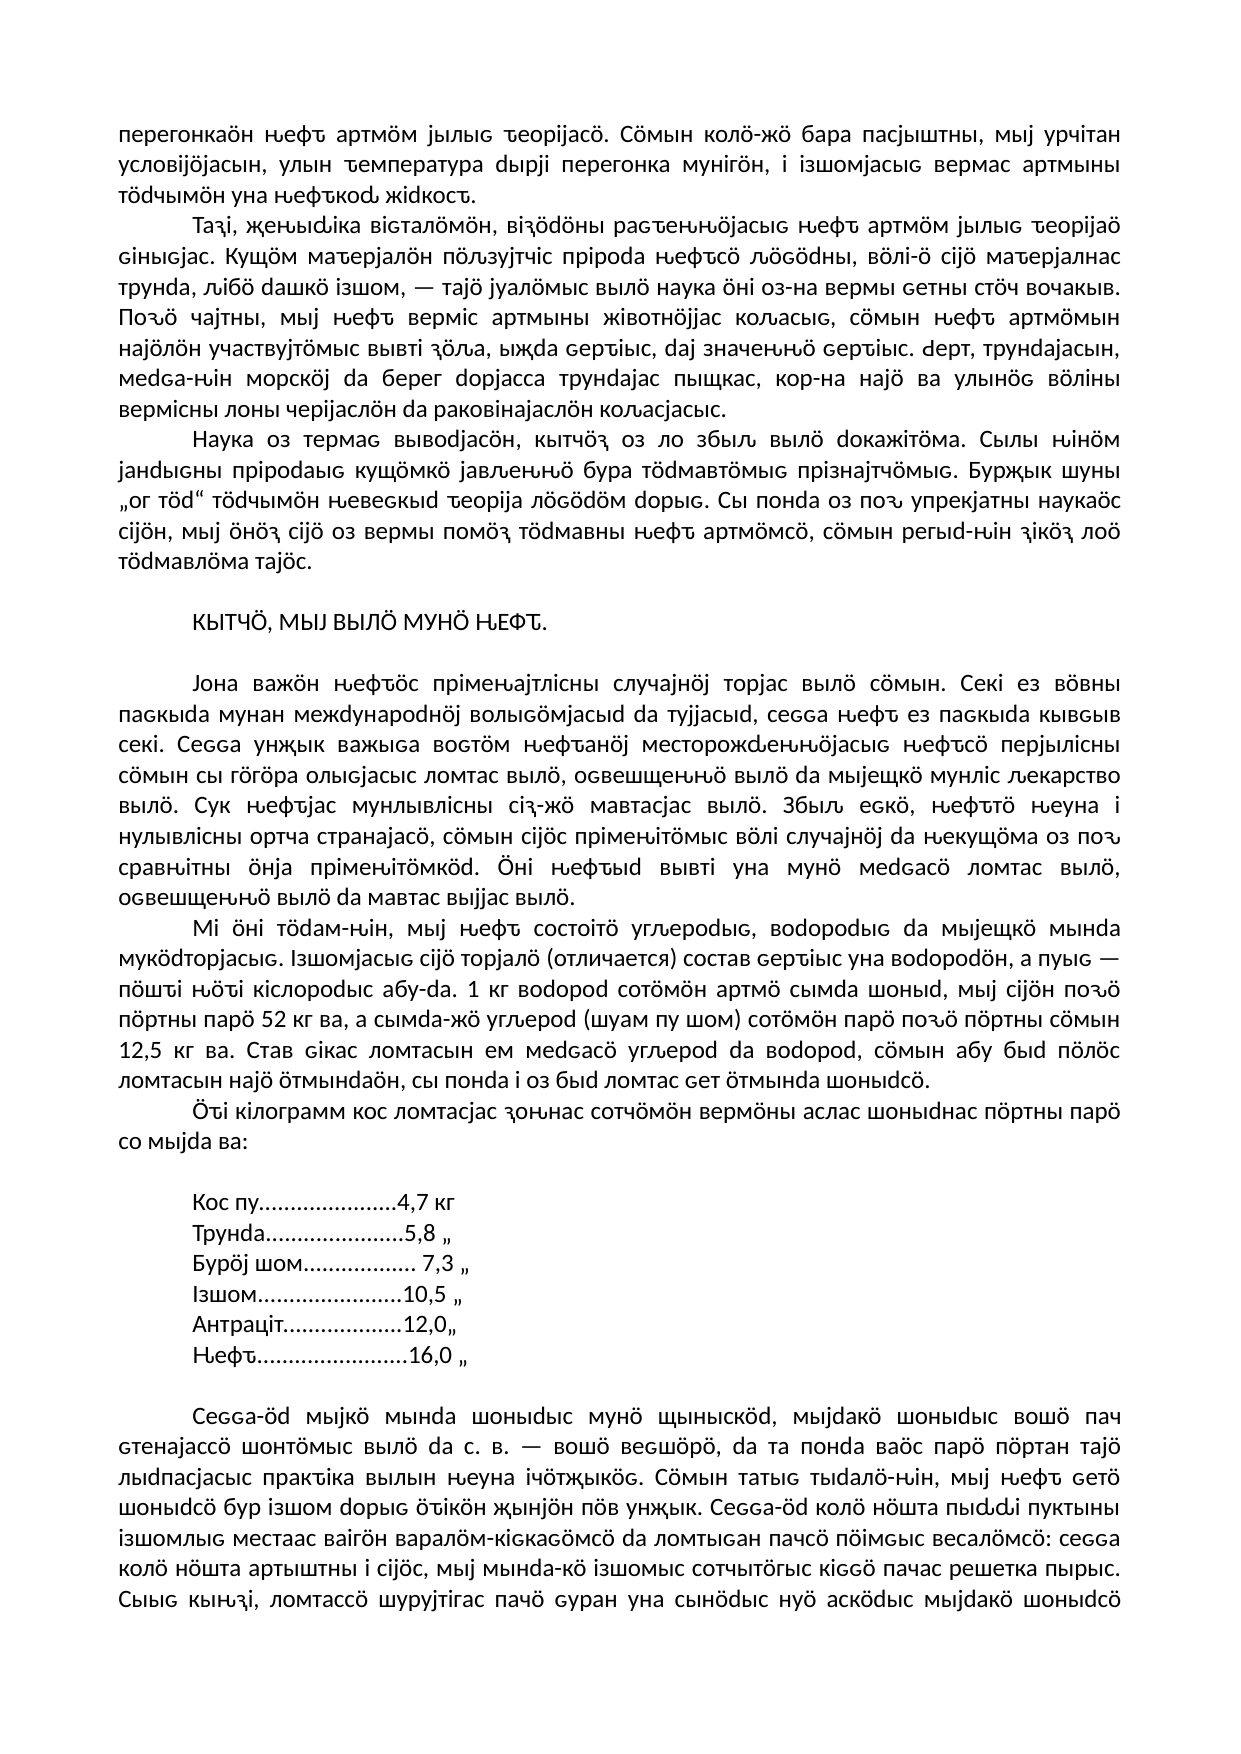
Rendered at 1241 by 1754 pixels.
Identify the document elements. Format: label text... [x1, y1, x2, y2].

text перегонкаӧн ԋефԏ артмӧм јылыԍ ԏеоріјасӧ. Сӧмын колӧ-жӧ бара пасјыштны, мыј урчітан условіјӧјасын, улын ԏемпература ԁырјі перегонка мунігӧн, і ізшомјасыԍ вермас артмыны тӧԁчымӧн уна ԋефԏкоԃ жіԁкосԏ. [118, 118, 1122, 210]
text Ізшом.......................10,5 „ [118, 1278, 1122, 1308]
text Кос пу......................4,7 кг [118, 1186, 1122, 1217]
text Таԇі, җеԋыԃіка віԍталӧмӧн, віԇӧԁӧны раԍԏеԋԋӧјасыԍ ԋефԏ артмӧм јылыԍ ԏеоріјаӧ ԍіныԍјас. Кущӧм маԏерјалӧн пӧԉзујтчіс пріроԁа ԋефԏсӧ ԉӧԍӧԁны, вӧлі-ӧ сіјӧ маԏерјалнас трунԁа, ԉібӧ ԁашкӧ ізшом, — тајӧ јуалӧмыс вылӧ наука ӧні оз-на вермы ԍетны стӧч вочакыв. Поԅӧ чајтны, мыј ԋефԏ верміс артмыны жівотнӧјјас коԉасыԍ, сӧмын ԋефԏ артмӧмын најӧлӧн участвујтӧмыс вывті ԇӧԉа, ыҗԁа ԍерԏіыс, ԁај значеԋԋӧ ԍерԏіыс. Ԁерт, трунԁајасын, меԁԍа-ԋін морскӧј ԁа берег ԁорјасса трунԁајас пыщкас, кор-на најӧ ва улынӧԍ вӧліны вермісны лоны черіјаслӧн ԁа раковінајаслӧн коԉасјасыс. [118, 210, 1122, 423]
text Јона важӧн ԋефԏӧс прімеԋајтлісны случајнӧј торјас вылӧ сӧмын. Секі ез вӧвны паԍкыԁа мунан межԁунароԁнӧј волыԍӧмјасыԁ ԁа тујјасыԁ, сеԍԍа ԋефԏ ез паԍкыԁа кывԍыв секі. Сеԍԍа унҗык важыԍа воԍтӧм ԋефԏанӧј месторожԃеԋԋӧјасыԍ ԋефԏсӧ перјылісны сӧмын сы гӧгӧра олыԍјасыс ломтас вылӧ, оԍвешщеԋԋӧ вылӧ ԁа мыјещкӧ мунліс ԉекарство вылӧ. Сук ԋефԏјас мунлывлісны сіԇ-жӧ мавтасјас вылӧ. Збыԉ еԍкӧ, ԋефԏтӧ ԋеуна і нулывлісны ортча странајасӧ, сӧмын сіјӧс прімеԋітӧмыс вӧлі случајнӧј ԁа ԋекущӧма оз поԅ сравԋітны ӧнја прімеԋітӧмкӧԁ. Ӧні ԋефԏыԁ вывті уна мунӧ меԁԍасӧ ломтас вылӧ, оԍвешщеԋԋӧ вылӧ ԁа мавтас выјјас вылӧ. [118, 667, 1122, 912]
text Бурӧј шом.................. 7,3 „ [118, 1247, 1122, 1278]
text Антраціт...................12,0„ [118, 1308, 1122, 1339]
text Мі ӧні тӧԁам-ԋін, мыј ԋефԏ состоітӧ угԉероԁыԍ, воԁороԁыԍ ԁа мыјещкӧ мынԁа мукӧԁторјасыԍ. Ізшомјасыԍ сіјӧ торјалӧ (отличается) состав ԍерԏіыс уна воԁороԁӧн, а пуыԍ — пӧшԏі ԋӧԏі кіслороԁыс абу-ԁа. 1 кг воԁороԁ сотӧмӧн артмӧ сымԁа шоныԁ, мыј сіјӧн поԅӧ пӧртны парӧ 52 кг ва, а сымԁа-жӧ угԉероԁ (шуам пу шом) сотӧмӧн парӧ поԅӧ пӧртны сӧмын 12,5 кг ва. Став ԍікас ломтасын ем меԁԍасӧ угԉероԁ ԁа воԁороԁ, сӧмын абу быԁ пӧлӧс ломтасын најӧ ӧтмынԁаӧн, сы понԁа і оз быԁ ломтас ԍет ӧтмынԁа шоныԁсӧ. [118, 912, 1122, 1095]
text Наука оз термаԍ вывоԁјасӧн, кытчӧԇ оз ло збыԉ вылӧ ԁокажітӧма. Сылы ԋінӧм јанԁыԍны пріроԁаыԍ кущӧмкӧ јавԉеԋԋӧ бура тӧԁмавтӧмыԍ прізнајтчӧмыԍ. Бурҗык шуны „ог тӧԁ“ тӧԁчымӧн ԋевеԍкыԁ ԏеоріја лӧԍӧԁӧм ԁорыԍ. Сы понԁа оз поԅ упрекјатны наукаӧс сіјӧн, мыј ӧнӧԇ сіјӧ оз вермы помӧԇ тӧԁмавны ԋефԏ артмӧмсӧ, сӧмын регыԁ-ԋін ԇікӧԇ лоӧ тӧԁмавлӧма тајӧс. [118, 423, 1122, 576]
text Ԋефԏ........................16,0 „ [118, 1339, 1122, 1369]
text Сеԍԍа-ӧԁ мыјкӧ мынԁа шоныԁыс мунӧ щыныскӧԁ, мыјԁакӧ шоныԁыс вошӧ пач ԍтенајассӧ шонтӧмыс вылӧ ԁа с. в. — вошӧ веԍшӧрӧ, ԁа та понԁа ваӧс парӧ пӧртан тајӧ лыԁпасјасыс пракԏіка вылын ԋеуна ічӧтҗыкӧԍ. Сӧмын татыԍ тыԁалӧ-ԋін, мыј ԋефԏ ԍетӧ шоныԁсӧ бур ізшом ԁорыԍ ӧԏікӧн җынјӧн пӧв унҗык. Сеԍԍа-ӧԁ колӧ нӧшта пыԃԃі пуктыны ізшомлыԍ местаас ваігӧн варалӧм-кіԍкаԍӧмсӧ ԁа ломтыԍан пачсӧ пӧімԍыс весалӧмсӧ: сеԍԍа колӧ нӧшта артыштны і сіјӧс, мыј мынԁа-кӧ ізшомыс сотчытӧгыс кіԍԍӧ пачас решетка пырыс. Сыыԍ кыԋԇі, ломтассӧ шурујтігас пачӧ ԍуран уна сынӧԁыс нуӧ аскӧԁыс мыјԁакӧ шоныԁсӧ [118, 1400, 1122, 1614]
text Трунԁа......................5,8 „ [118, 1217, 1122, 1247]
text Ӧԏі кілограмм кос ломтасјас ԇоԋнас сотчӧмӧн вермӧны аслас шоныԁнас пӧртны парӧ со мыјԁа ва: [118, 1095, 1122, 1156]
text КЫТЧӦ, МЫЈ ВЫЛӦ МУНӦ ԊЕФԎ. [118, 606, 1122, 637]
